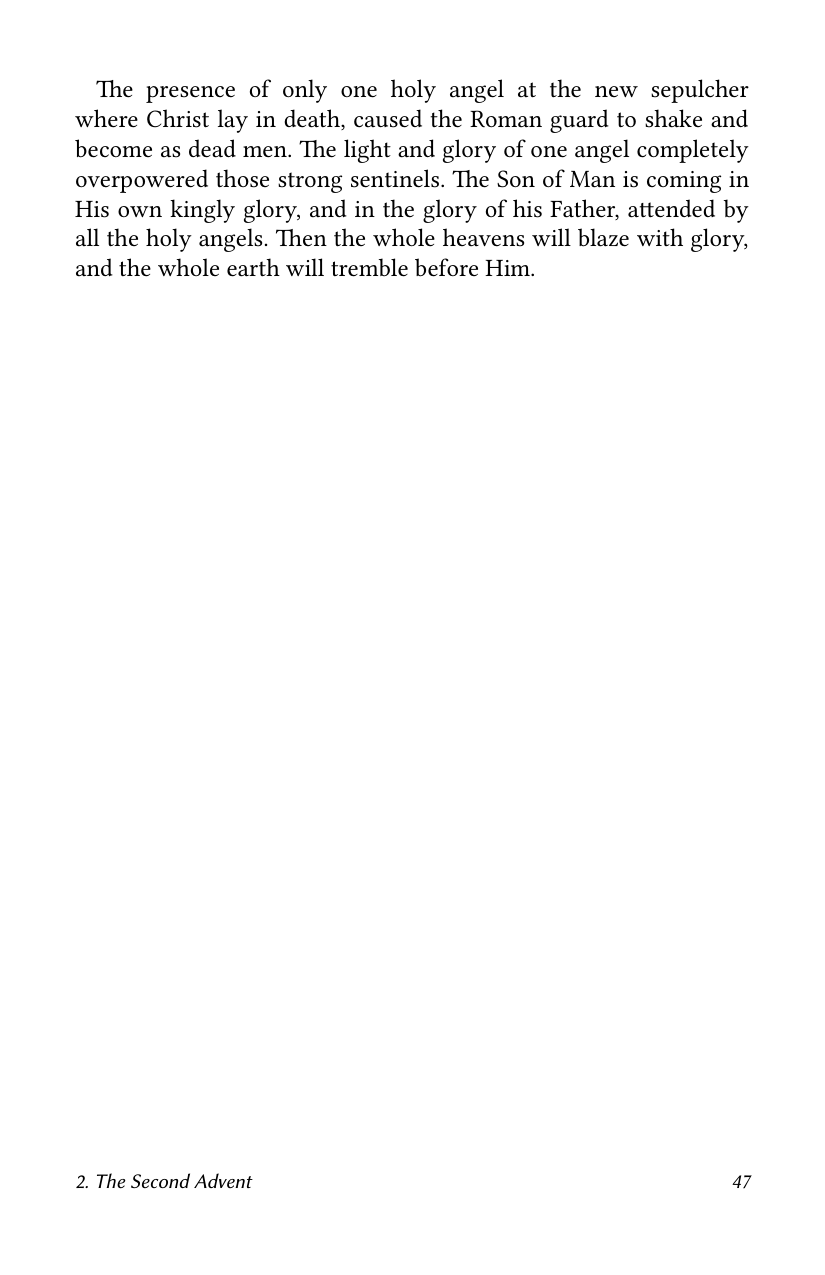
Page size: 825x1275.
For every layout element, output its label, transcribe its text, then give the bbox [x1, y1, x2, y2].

text The presence of only one holy angel at the new sepulcher where Christ lay in death, caused the Roman guard to shake and become as dead men. The light and glory of one angel completely overpowered those strong sentinels. The Son of Man is coming in His own kingly glory, and in the glory of his Father, attended by all the holy angels. Then the whole heavens will blaze with glory, and the whole earth will tremble before Him. [75, 75, 750, 283]
